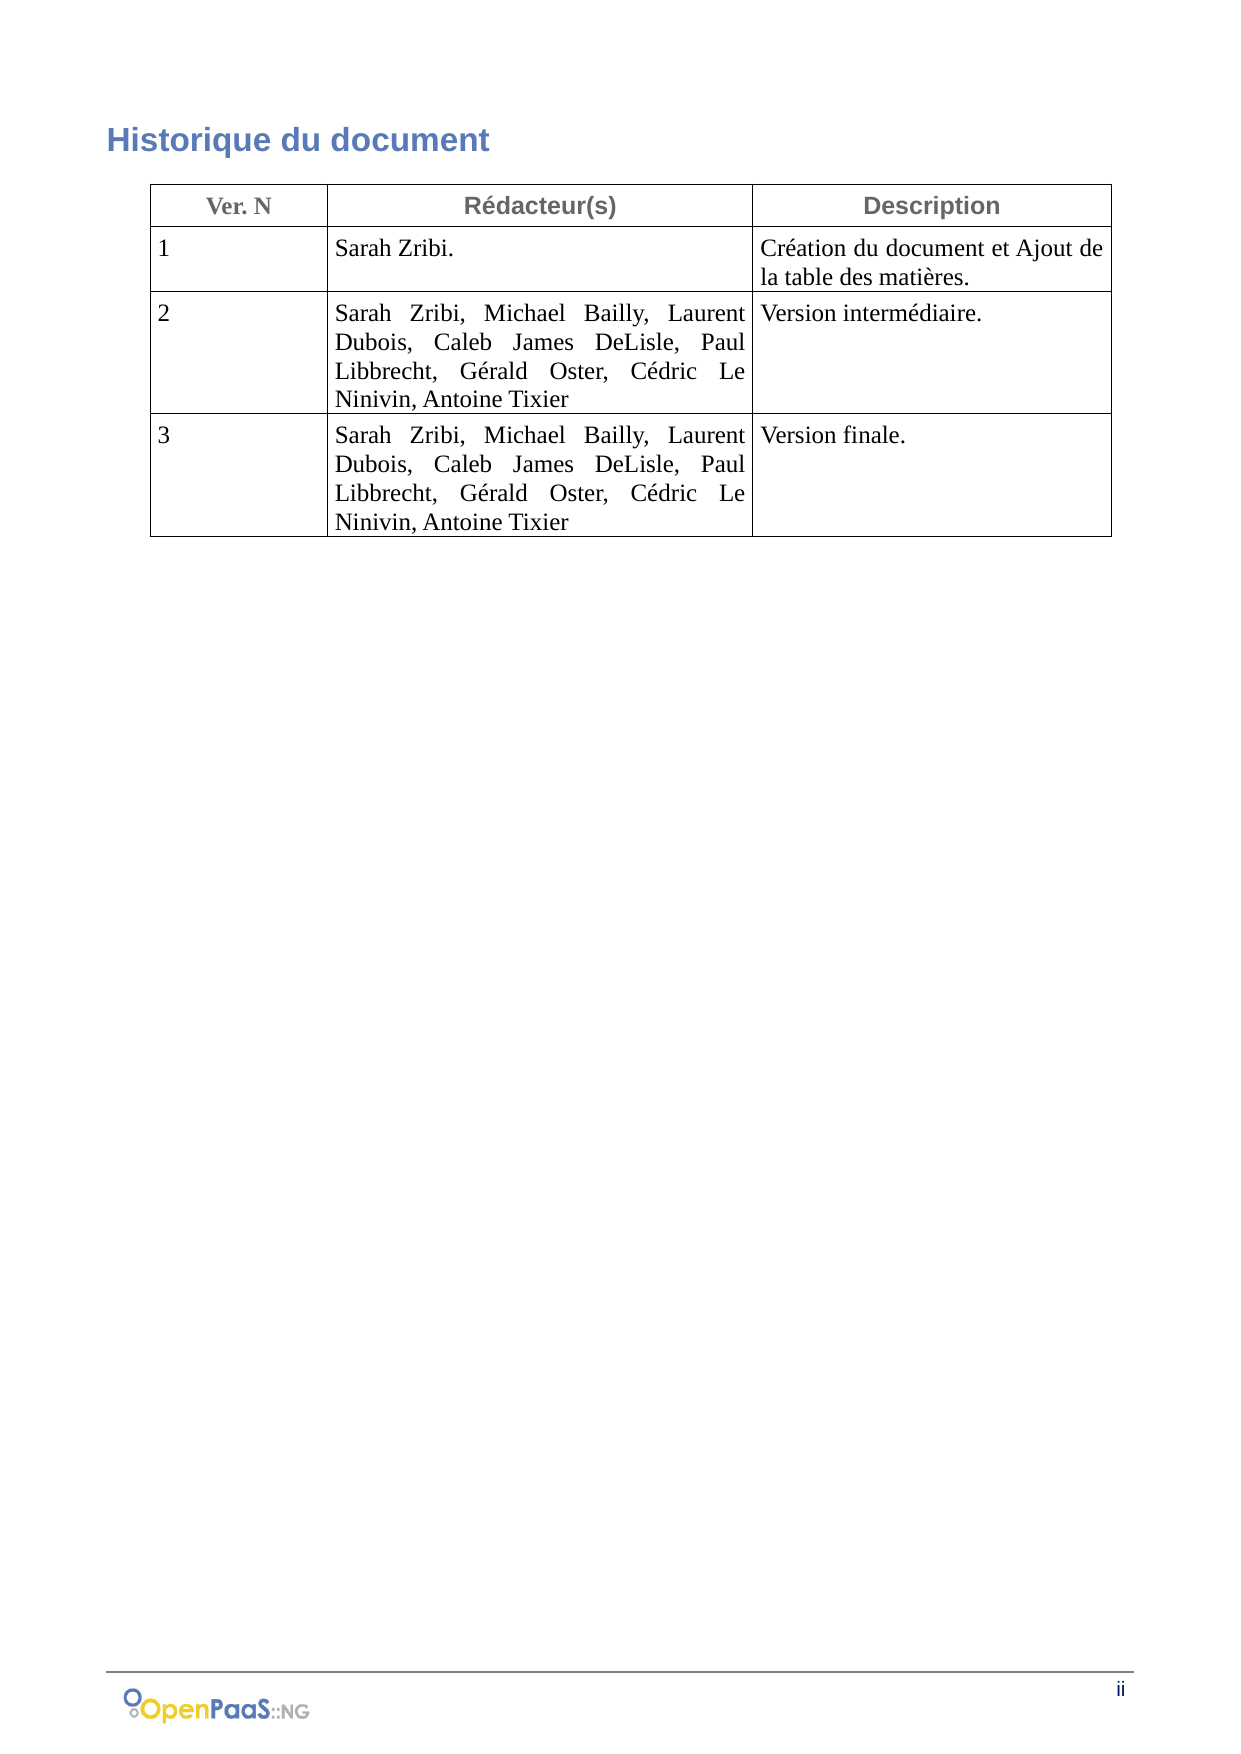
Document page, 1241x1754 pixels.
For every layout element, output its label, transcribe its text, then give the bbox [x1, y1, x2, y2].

text Historique du document [106, 120, 1134, 159]
table_cell Sarah Zribi. [328, 227, 752, 291]
table_cell Sarah Zribi, Michael Bailly, Laurent Dubois, Caleb James DeLisle, Paul Libbrecht, Gérald Oster, Cédric Le Ninivin, Antoine Tixier [328, 414, 752, 536]
picture [118, 1686, 312, 1725]
table_cell 3 [151, 414, 327, 536]
table_cell 1 [151, 227, 327, 291]
table_cell Création du document et Ajout de la table des matières. [753, 227, 1111, 291]
table_cell Sarah Zribi, Michael Bailly, Laurent Dubois, Caleb James DeLisle, Paul Libbrecht, Gérald Oster, Cédric Le Ninivin, Antoine Tixier [328, 292, 752, 413]
table_cell Version finale. [753, 414, 1111, 536]
table_header Description [753, 185, 1111, 226]
table_cell 2 [151, 292, 327, 413]
table_header Ver. N [151, 185, 327, 226]
table_header Rédacteur(s) [328, 185, 752, 226]
table_cell Version intermédiaire. [753, 292, 1111, 413]
